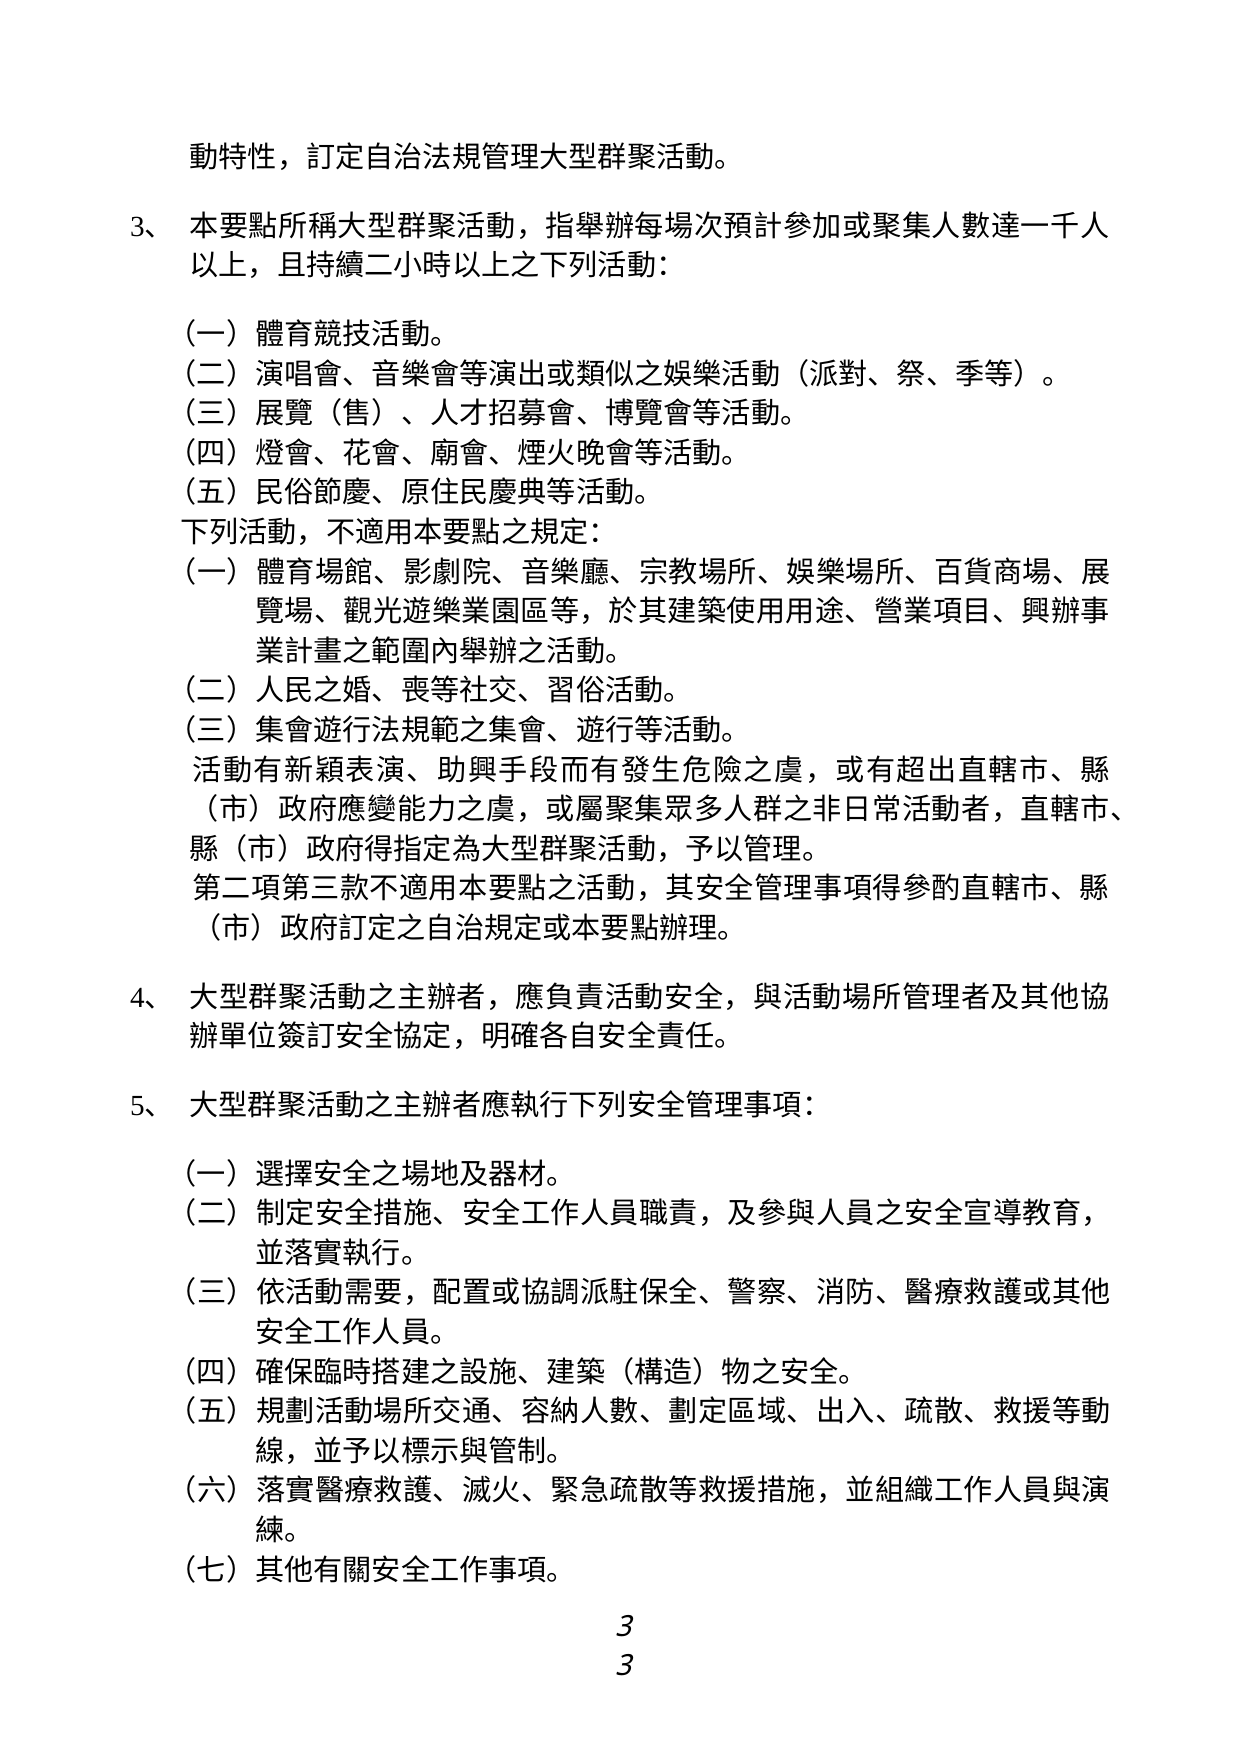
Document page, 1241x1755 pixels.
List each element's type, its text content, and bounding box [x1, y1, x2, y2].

text （一）體育場館、影劇院、音樂廳、宗教場所、娛樂場所、百貨商場、展覽場、觀光遊樂業園區等，於其建築使用用途、營業項目、興辦事業計畫之範圍內舉辦之活動。 [167, 550, 1110, 669]
text （二）演唱會、音樂會等演出或類似之娛樂活動（派對、祭、季等）。 [167, 352, 1110, 392]
list 大型群聚活動之主辦者應執行下列安全管理事項： [130, 1084, 1110, 1123]
text （四）燈會、花會、廟會、煙火晚會等活動。 [167, 432, 1110, 471]
text （一）選擇安全之場地及器材。 [167, 1152, 1110, 1192]
text （五）民俗節慶、原住民慶典等活動。 [167, 471, 1110, 511]
text （四）確保臨時搭建之設施、建築（構造）物之安全。 [167, 1350, 1110, 1390]
text （五）規劃活動場所交通、容納人數、劃定區域、出入、疏散、救援等動線，並予以標示與管制。 [167, 1390, 1110, 1469]
text （七）其他有關安全工作事項。 [167, 1548, 1110, 1588]
text （三）展覽（售）、人才招募會、博覽會等活動。 [167, 392, 1110, 432]
text 下列活動，不適用本要點之規定： [180, 511, 1110, 550]
text （三）集會遊行法規範之集會、遊行等活動。 [167, 709, 1110, 748]
text （一）體育競技活動。 [167, 313, 1110, 352]
text 活動有新穎表演、助興手段而有發生危險之虞，或有超出直轄市、縣（市）政府應變能力之虞，或屬聚集眾多人群之非日常活動者，直轄市、縣（市）政府得指定為大型群聚活動，予以管理。 [189, 748, 1110, 867]
list 本要點所稱大型群聚活動，指舉辦每場次預計參加或聚集人數達一千人以上，且持續二小時以上之下列活動： [130, 204, 1110, 284]
text 第二項第三款不適用本要點之活動，其安全管理事項得參酌直轄市、縣（市）政府訂定之自治規定或本要點辦理。 [192, 867, 1110, 946]
text （二）制定安全措施、安全工作人員職責，及參與人員之安全宣導教育，並落實執行。 [167, 1192, 1110, 1271]
text （三）依活動需要，配置或協調派駐保全、警察、消防、醫療救護或其他安全工作人員。 [167, 1271, 1110, 1350]
list 大型群聚活動之主辦者，應負責活動安全，與活動場所管理者及其他協辦單位簽訂安全協定，明確各自安全責任。 [130, 975, 1110, 1054]
text 動特性，訂定自治法規管理大型群聚活動。 [189, 136, 1110, 175]
text （六）落實醫療救護、滅火、緊急疏散等救援措施，並組織工作人員與演練。 [167, 1469, 1110, 1548]
text （二）人民之婚、喪等社交、習俗活動。 [167, 669, 1110, 709]
